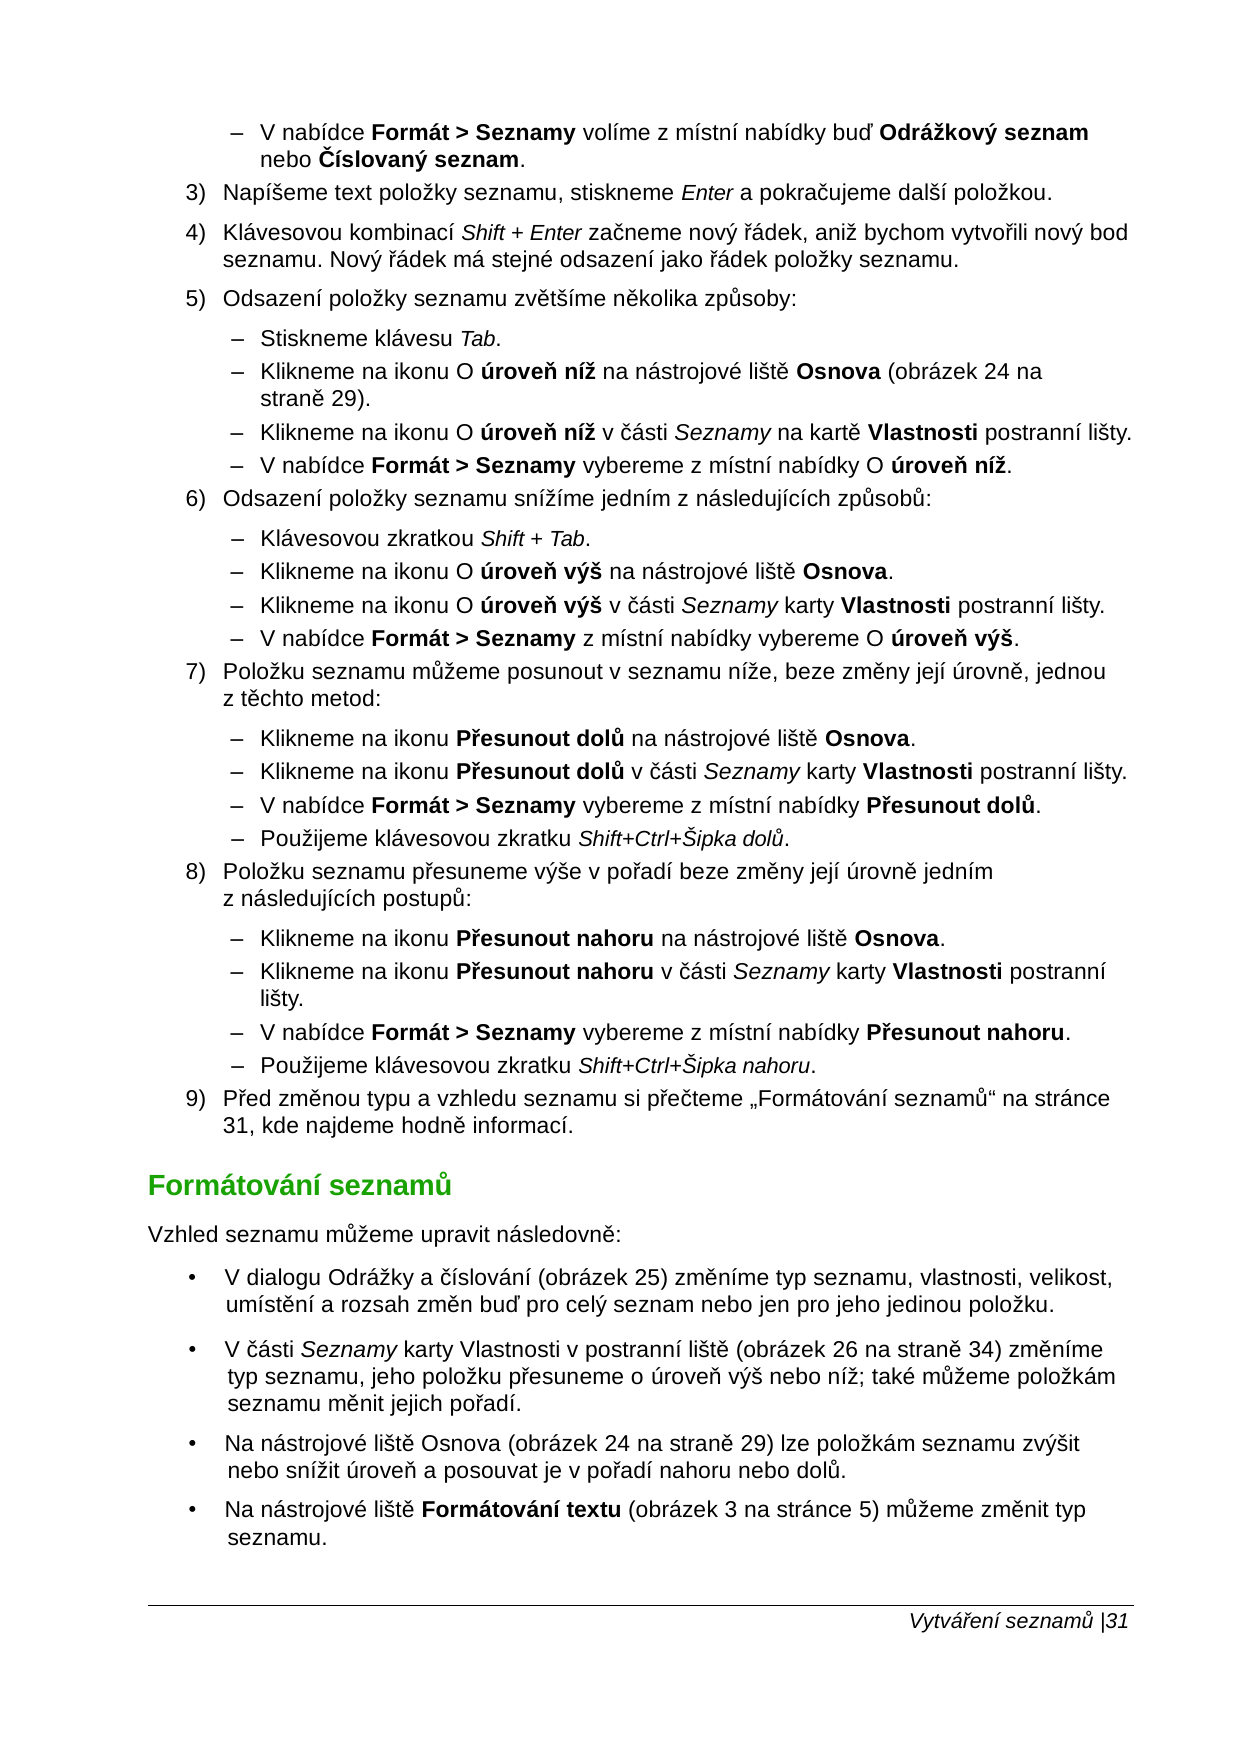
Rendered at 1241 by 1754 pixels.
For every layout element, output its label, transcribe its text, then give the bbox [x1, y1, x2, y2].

list Odsazení položky seznamu zvětšíme několika způsoby: [206, 285, 1134, 312]
list Položku seznamu můžeme posunout v seznamu níže, beze změny její úrovně, jednou z těchto metod: [206, 658, 1134, 712]
list Použijeme klávesovou zkratku Shift+Ctrl+Šipka dolů. [231, 824, 1134, 851]
list V části Seznamy karty Vlastnosti v postranní liště (obrázek 26 na straně 33) změníme typ seznamu, jeho položku přesuneme o úroveň výš nebo níž; také můžeme položkám seznamu měnit jejich pořadí. [185, 1332, 1134, 1417]
list Odsazení položky seznamu snížíme jedním z následujících způsobů: [206, 485, 1134, 512]
list V dialogu Odrážky a číslování (obrázek 25) změníme typ seznamu, vlastnosti, velikost, umístění a rozsah změn buď pro celý seznam nebo jen pro jeho jedinou položku. [185, 1260, 1134, 1320]
list Klikneme na ikonu Přesunout nahoru na nástrojové liště Osnova. [230, 924, 1134, 951]
list V nabídce Formát > Seznamy vybereme z místní nabídky Přesunout dolů. [230, 791, 1134, 818]
list Klikneme na ikonu Přesunout dolů v části Seznamy karty Vlastnosti postranní lišty. [230, 758, 1134, 785]
list Klikneme na ikonu O úroveň níž v části Seznamy na kartě Vlastnosti postranní lišty. [230, 418, 1134, 445]
list Klávesovou zkratkou Shift + Tab. [231, 524, 1134, 551]
list Klikneme na ikonu O úroveň níž na nástrojové liště Osnova (obrázek 24 na straně 28). [231, 358, 1134, 412]
list Před změnou typu a vzhledu seznamu si přečteme „Formátování seznamů“ na stránce 30, kde najdeme hodně informací. [206, 1085, 1134, 1139]
list Napíšeme text položky seznamu, stiskneme Enter a pokračujeme další položkou. [206, 178, 1134, 206]
list Klikneme na ikonu O úroveň výš na nástrojové liště Osnova. [230, 558, 1134, 585]
list Na nástrojové liště Osnova (obrázek 24 na straně 28) lze položkám seznamu zvýšit nebo snížit úroveň a posouvat je v pořadí nahoru nebo dolů. [185, 1426, 1134, 1483]
list Klávesovou kombinací Shift + Enter začneme nový řádek, aniž bychom vytvořili nový bod seznamu. Nový řádek má stejné odsazení jako řádek položky seznamu. [206, 218, 1134, 272]
list Stiskneme klávesu Tab. [231, 324, 1134, 351]
list V nabídce Formát > Seznamy z místní nabídky vybereme O úroveň výš. [230, 624, 1134, 651]
text Vzhled seznamu můžeme upravit následovně: [148, 1220, 1134, 1247]
list Na nástrojové liště Formátování textu (obrázek 3 na stránce 5) můžeme změnit typ seznamu. [185, 1493, 1134, 1553]
list Položku seznamu přesuneme výše v pořadí beze změny její úrovně jedním z následujících postupů: [206, 858, 1134, 912]
list V nabídce Formát > Seznamy volíme z místní nabídky buď Odrážkový seznam nebo Číslovaný seznam. [230, 118, 1134, 172]
list V nabídce Formát > Seznamy vybereme z místní nabídky O úroveň níž. [230, 451, 1134, 478]
list Klikneme na ikonu Přesunout nahoru v části Seznamy karty Vlastnosti postranní lišty. [230, 958, 1134, 1012]
subtitle Formátování seznamů [148, 1168, 1134, 1202]
list Použijeme klávesovou zkratku Shift+Ctrl+Šipka nahoru. [231, 1051, 1134, 1078]
list Klikneme na ikonu Přesunout dolů na nástrojové liště Osnova. [230, 724, 1134, 751]
list V nabídce Formát > Seznamy vybereme z místní nabídky Přesunout nahoru. [230, 1018, 1134, 1045]
list Klikneme na ikonu O úroveň výš v části Seznamy karty Vlastnosti postranní lišty. [230, 591, 1134, 618]
